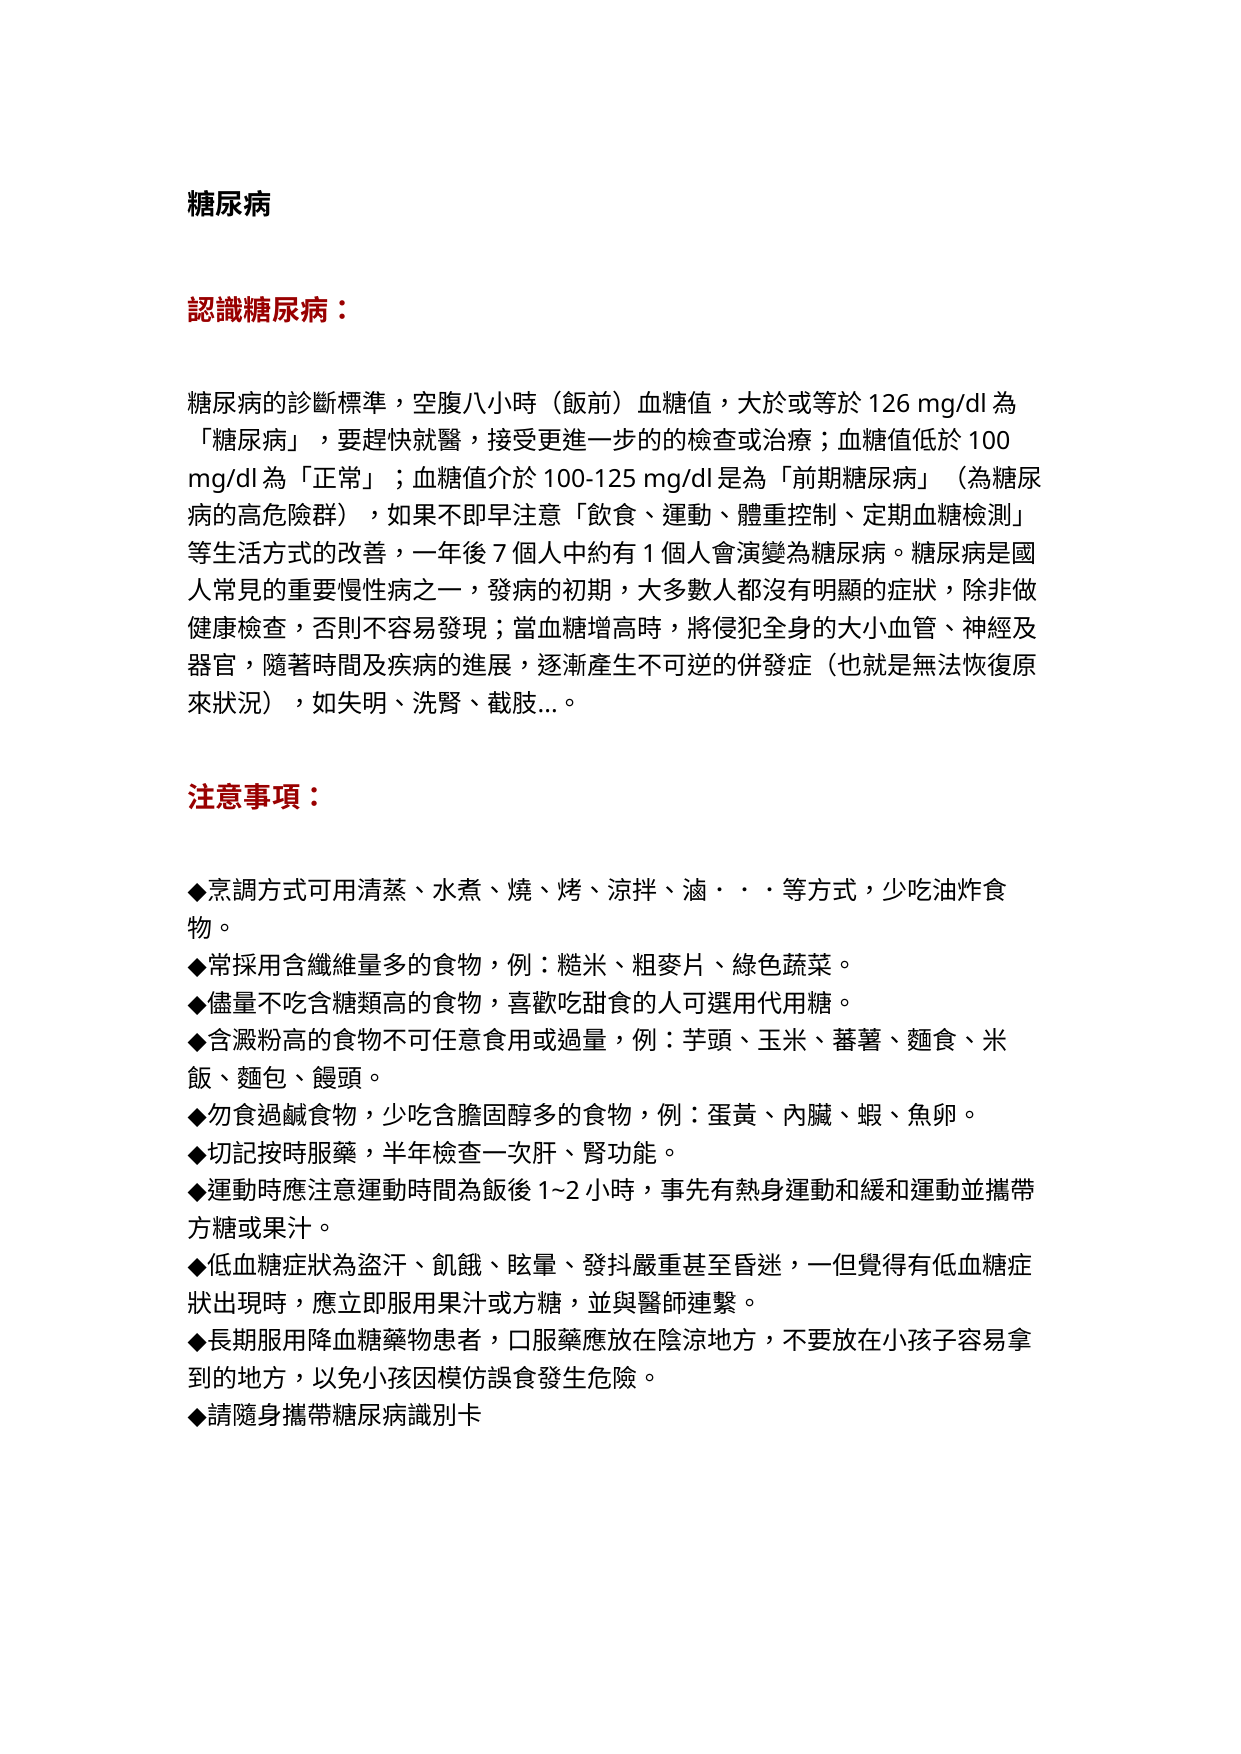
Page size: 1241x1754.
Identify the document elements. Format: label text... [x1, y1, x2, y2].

table_header 認識糖尿病： 糖尿病的診斷標準，空腹八小時（飯前）血糖值，大於或等於126 mg/dl為「糖尿病」，要趕快就醫，接受更進一步的的檢查或治療；血糖值低於100 mg/dl為「正常」；血糖值介於100-125 mg/dl是為「前期糖尿病」（為糖尿病的高危險群），如果不即早注意「飲食、運動、體重控制、定期血糖檢測」等生活方式的改善，一年後7個人中約有1個人會演變為糖尿病。糖尿病是國人常見的重要慢性病之一，發病的初期，大多數人都沒有明顯的症狀，除非做健康檢查，否則不容易發現；當血糖增高時，將侵犯全身的大小血管、神經及器官，隨著時間及疾病的進展，逐漸產生不可逆的併發症（也就是無法恢復原來狀況），如失明、洗腎、截肢...。 注意事項： ◆烹調方式可用清蒸、水煮、燒、烤、涼拌、滷．．．等方式，少吃油炸食物。 ◆常採用含纖維量多的食物，例：糙米、粗麥片、綠色蔬菜。 ◆儘量不吃含糖類高的食物，喜歡吃甜食的人可選用代用糖。 ◆含澱粉高的食物不可任意食用或過量，例：芋頭、玉米、蕃薯、麵食、米飯、麵包、饅頭。 ◆勿食過鹹食物，少吃含膽固醇多的食物，例：蛋黃、內臟、蝦、魚卵。 ◆切記按時服藥，半年檢查一次肝、腎功能。 ◆運動時應注意運動時間為飯後1~2小時，事先有熱身運動和緩和運動並攜帶方糖或果汁。 ◆低血糖症狀為盜汗、飢餓、眩暈、發抖嚴重甚至昏迷，一但覺得有低血糖症狀出現時，應立即服用果汁或方糖，並與醫師連繫。 ◆長期服用降血糖藥物患者，口服藥應放在陰涼地方，不要放在小孩子容易拿到的地方，以免小孩因模仿誤食發生危險。 ◆請隨身攜帶糖尿病識別卡 [186, 269, 1054, 1434]
subtitle 糖尿病 [187, 164, 1053, 239]
